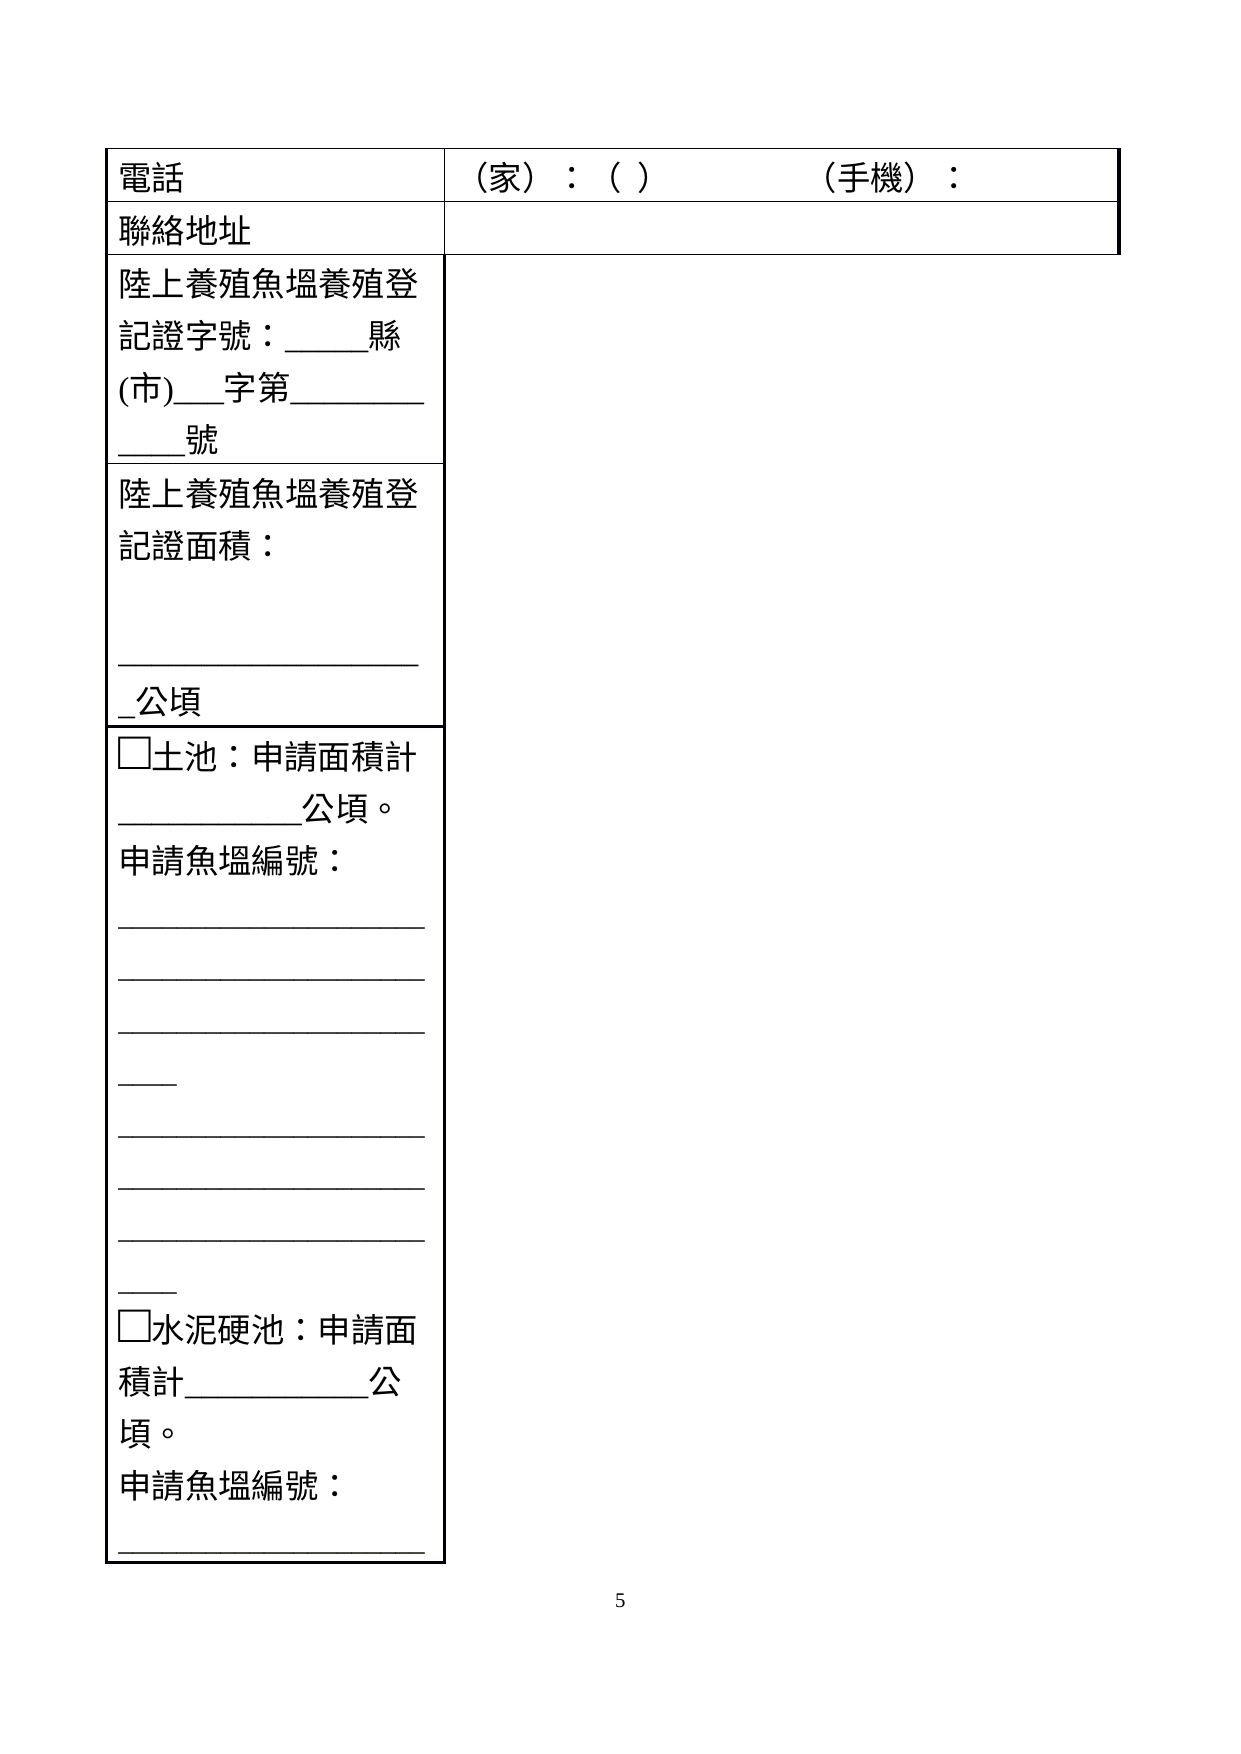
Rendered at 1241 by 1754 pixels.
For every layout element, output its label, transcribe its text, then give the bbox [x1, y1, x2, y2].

table_cell 電話 [108, 149, 444, 201]
table_cell □土池：申請面積計___________公頃。 申請魚塭編號： ___________________________________________________________________ ___________________________________________________________________ □水泥硬池：申請面積計___________公頃。 申請魚塭編號： _____________________ [108, 728, 443, 1561]
table_cell 陸上養殖魚塭養殖登記證字號：_____縣(市)___字第____________號 [108, 255, 443, 463]
table_cell 聯絡地址 [108, 202, 444, 254]
table_cell 陸上養殖魚塭養殖登記證面積： ___________________公頃 [108, 464, 443, 725]
table_cell （家）：（ ） （手機）： [445, 149, 1117, 201]
table_cell [445, 202, 1117, 254]
